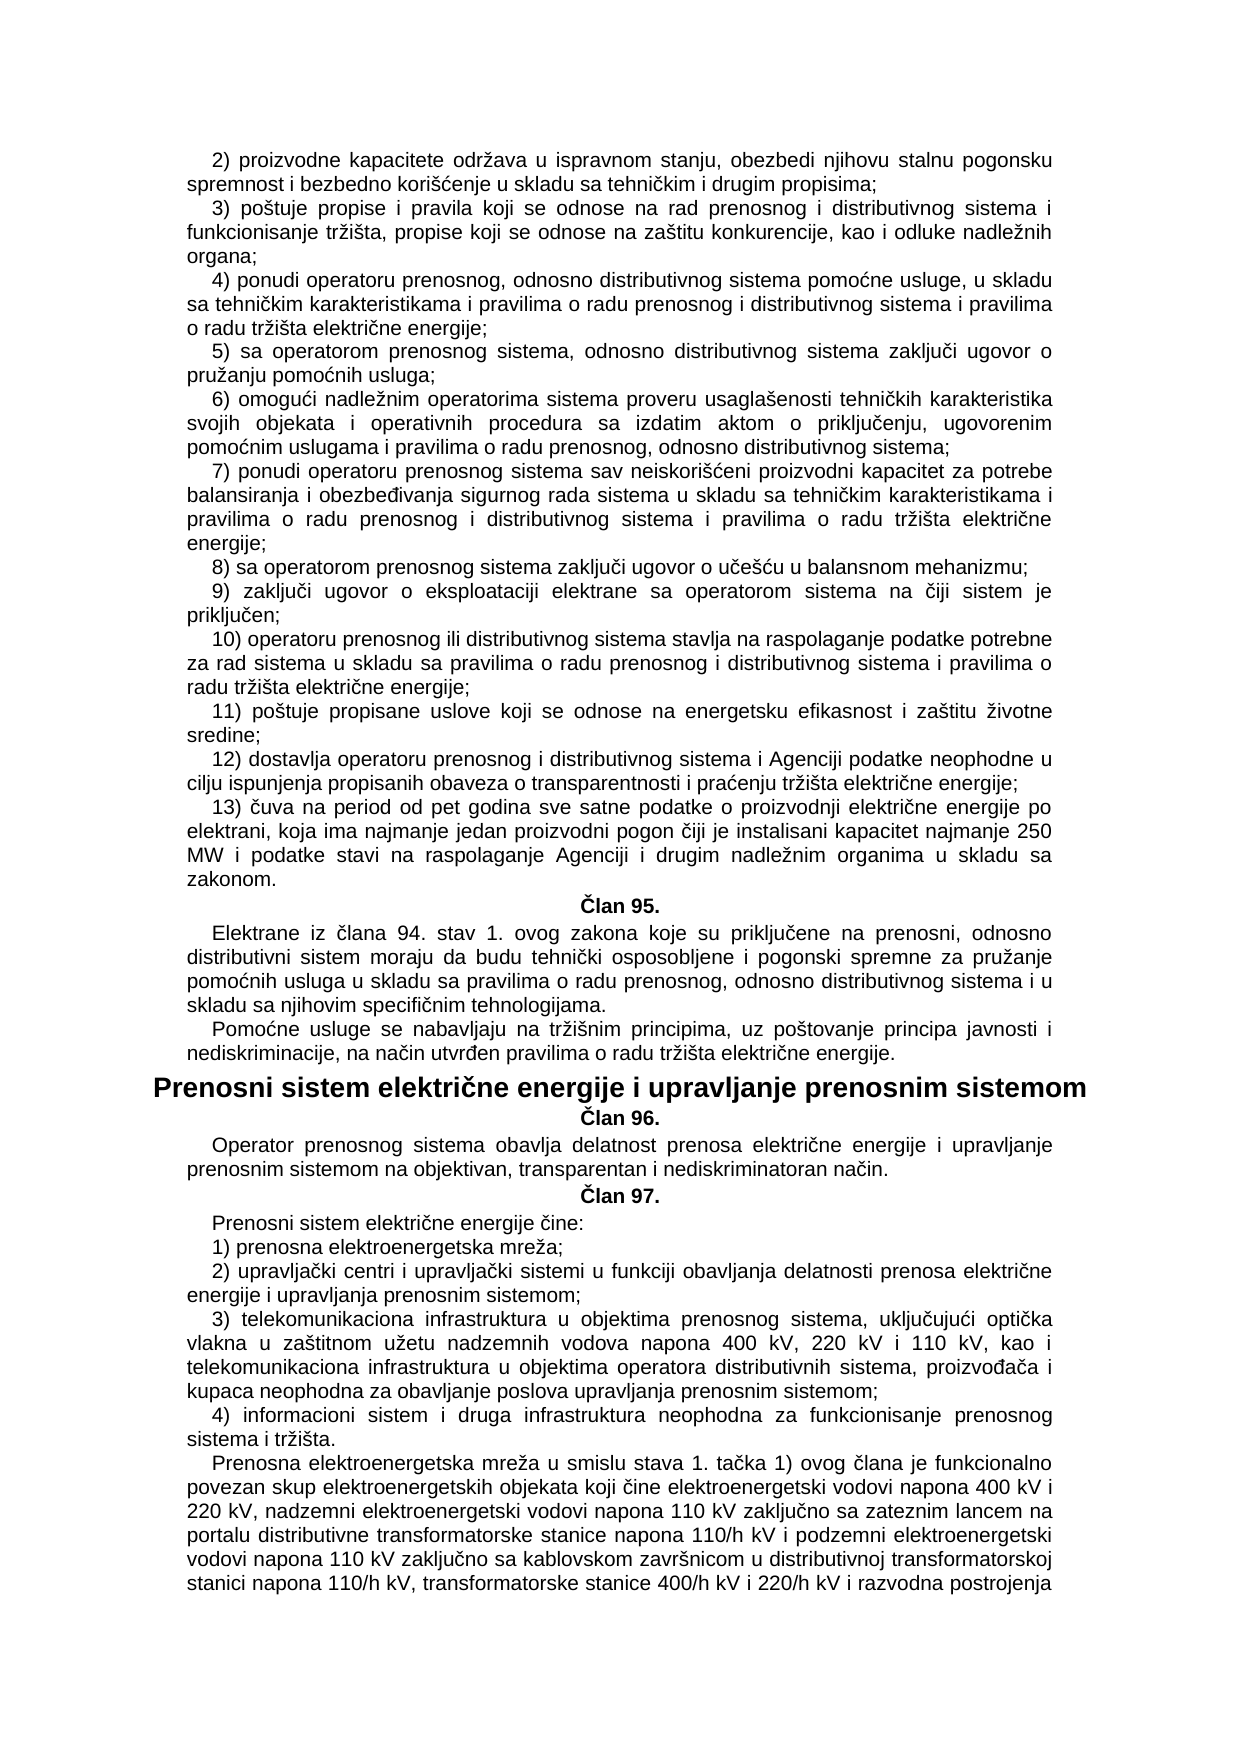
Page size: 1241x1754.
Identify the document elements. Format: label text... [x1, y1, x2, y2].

text 2) proizvodne kapacitete održava u ispravnom stanju, obezbedi njihovu stalnu pogonsku spremnost i bezbedno korišćenje u skladu sa tehničkim i drugim propisima; [187, 148, 1053, 196]
text 4) informacioni sistem i druga infrastruktura neophodna za funkcionisanje prenosnog sistema i tržišta. [187, 1403, 1053, 1451]
text Član 97. [148, 1184, 1093, 1208]
text Prenosna elektroenergetska mreža u smislu stava 1. tačka 1) ovog člana je funkcionalno povezan skup elektroenergetskih objekata koji čine elektroenergetski vodovi napona 400 kV i 220 kV, nadzemni elektroenergetski vodovi napona 110 kV zaključno sa zateznim lancem na portalu distributivne transformatorske stanice napona 110/h kV i podzemni elektroenergetski vodovi napona 110 kV zaključno sa kablovskom završnicom u distributivnoj transformatorskoj stanici napona 110/h kV, transformatorske stanice 400/h kV i 220/h kV i razvodna postrojenja [187, 1451, 1053, 1594]
text 8) sa operatorom prenosnog sistema zaključi ugovor o učešću u balansnom mehanizmu; [187, 555, 1053, 579]
text Član 96. [148, 1106, 1093, 1130]
text 2) upravljački centri i upravljački sistemi u funkciji obavljanja delatnosti prenosa električne energije i upravljanja prenosnim sistemom; [187, 1259, 1053, 1307]
text Operator prenosnog sistema obavlja delatnost prenosa električne energije i upravljanje prenosnim sistemom na objektivan, transparentan i nediskriminatoran način. [187, 1133, 1053, 1181]
text 4) ponudi operatoru prenosnog, odnosno distributivnog sistema pomoćne usluge, u skladu sa tehničkim karakteristikama i pravilima o radu prenosnog i distributivnog sistema i pravilima o radu tržišta električne energije; [187, 267, 1053, 339]
text 6) omogući nadležnim operatorima sistema proveru usaglašenosti tehničkih karakteristika svojih objekata i operativnih procedura sa izdatim aktom o priključenju, ugovorenim pomoćnim uslugama i pravilima o radu prenosnog, odnosno distributivnog sistema; [187, 387, 1053, 459]
text 5) sa operatorom prenosnog sistema, odnosno distributivnog sistema zaključi ugovor o pružanju pomoćnih usluga; [187, 339, 1053, 387]
text 9) zaključi ugovor o eksploataciji elektrane sa operatorom sistema na čiji sistem je priključen; [187, 579, 1053, 627]
text 3) telekomunikaciona infrastruktura u objektima prenosnog sistema, uključujući optička vlakna u zaštitnom užetu nadzemnih vodova napona 400 kV, 220 kV i 110 kV, kao i telekomunikaciona infrastruktura u objektima operatora distributivnih sistema, proizvođača i kupaca neophodna za obavljanje poslova upravljanja prenosnim sistemom; [187, 1307, 1053, 1403]
text 10) operatoru prenosnog ili distributivnog sistema stavlja na raspolaganje podatke potrebne za rad sistema u skladu sa pravilima o radu prenosnog i distributivnog sistema i pravilima o radu tržišta električne energije; [187, 627, 1053, 699]
text 7) ponudi operatoru prenosnog sistema sav neiskorišćeni proizvodni kapacitet za potrebe balansiranja i obezbeđivanja sigurnog rada sistema u skladu sa tehničkim karakteristikama i pravilima o radu prenosnog i distributivnog sistema i pravilima o radu tržišta električne energije; [187, 459, 1053, 555]
text Prenosni sistem električne energije čine: [187, 1211, 1053, 1235]
text 3) poštuje propise i pravila koji se odnose na rad prenosnog i distributivnog sistema i funkcionisanje tržišta, propise koji se odnose na zaštitu konkurencije, kao i odluke nadležnih organa; [187, 196, 1053, 267]
text 12) dostavlja operatoru prenosnog i distributivnog sistema i Agenciji podatke neophodne u cilju ispunjenja propisanih obaveza o transparentnosti i praćenju tržišta električne energije; [187, 747, 1053, 794]
text 1) prenosna elektroenergetska mreža; [187, 1235, 1053, 1259]
text 13) čuva na period od pet godina sve satne podatke o proizvodnji električne energije po elektrani, koja ima najmanje jedan proizvodni pogon čiji je instalisani kapacitet najmanje 250 MW i podatke stavi na raspolaganje Agenciji i drugim nadležnim organima u skladu sa zakonom. [187, 794, 1053, 890]
text Pomoćne usluge se nabavljaju na tržišnim principima, uz poštovanje principa javnosti i nediskriminacije, na način utvrđen pravilima o radu tržišta električne energije. [187, 1016, 1053, 1064]
text Prenosni sistem električne energije i upravljanje prenosnim sistemom [148, 1071, 1093, 1103]
text Član 95. [148, 893, 1093, 917]
text 11) poštuje propisane uslove koji se odnose na energetsku efikasnost i zaštitu životne sredine; [187, 699, 1053, 747]
text Elektrane iz člana 94. stav 1. ovog zakona koje su priključene na prenosni, odnosno distributivni sistem moraju da budu tehnički osposobljene i pogonski spremne za pružanje pomoćnih usluga u skladu sa pravilima o radu prenosnog, odnosno distributivnog sistema i u skladu sa njihovim specifičnim tehnologijama. [187, 921, 1053, 1016]
